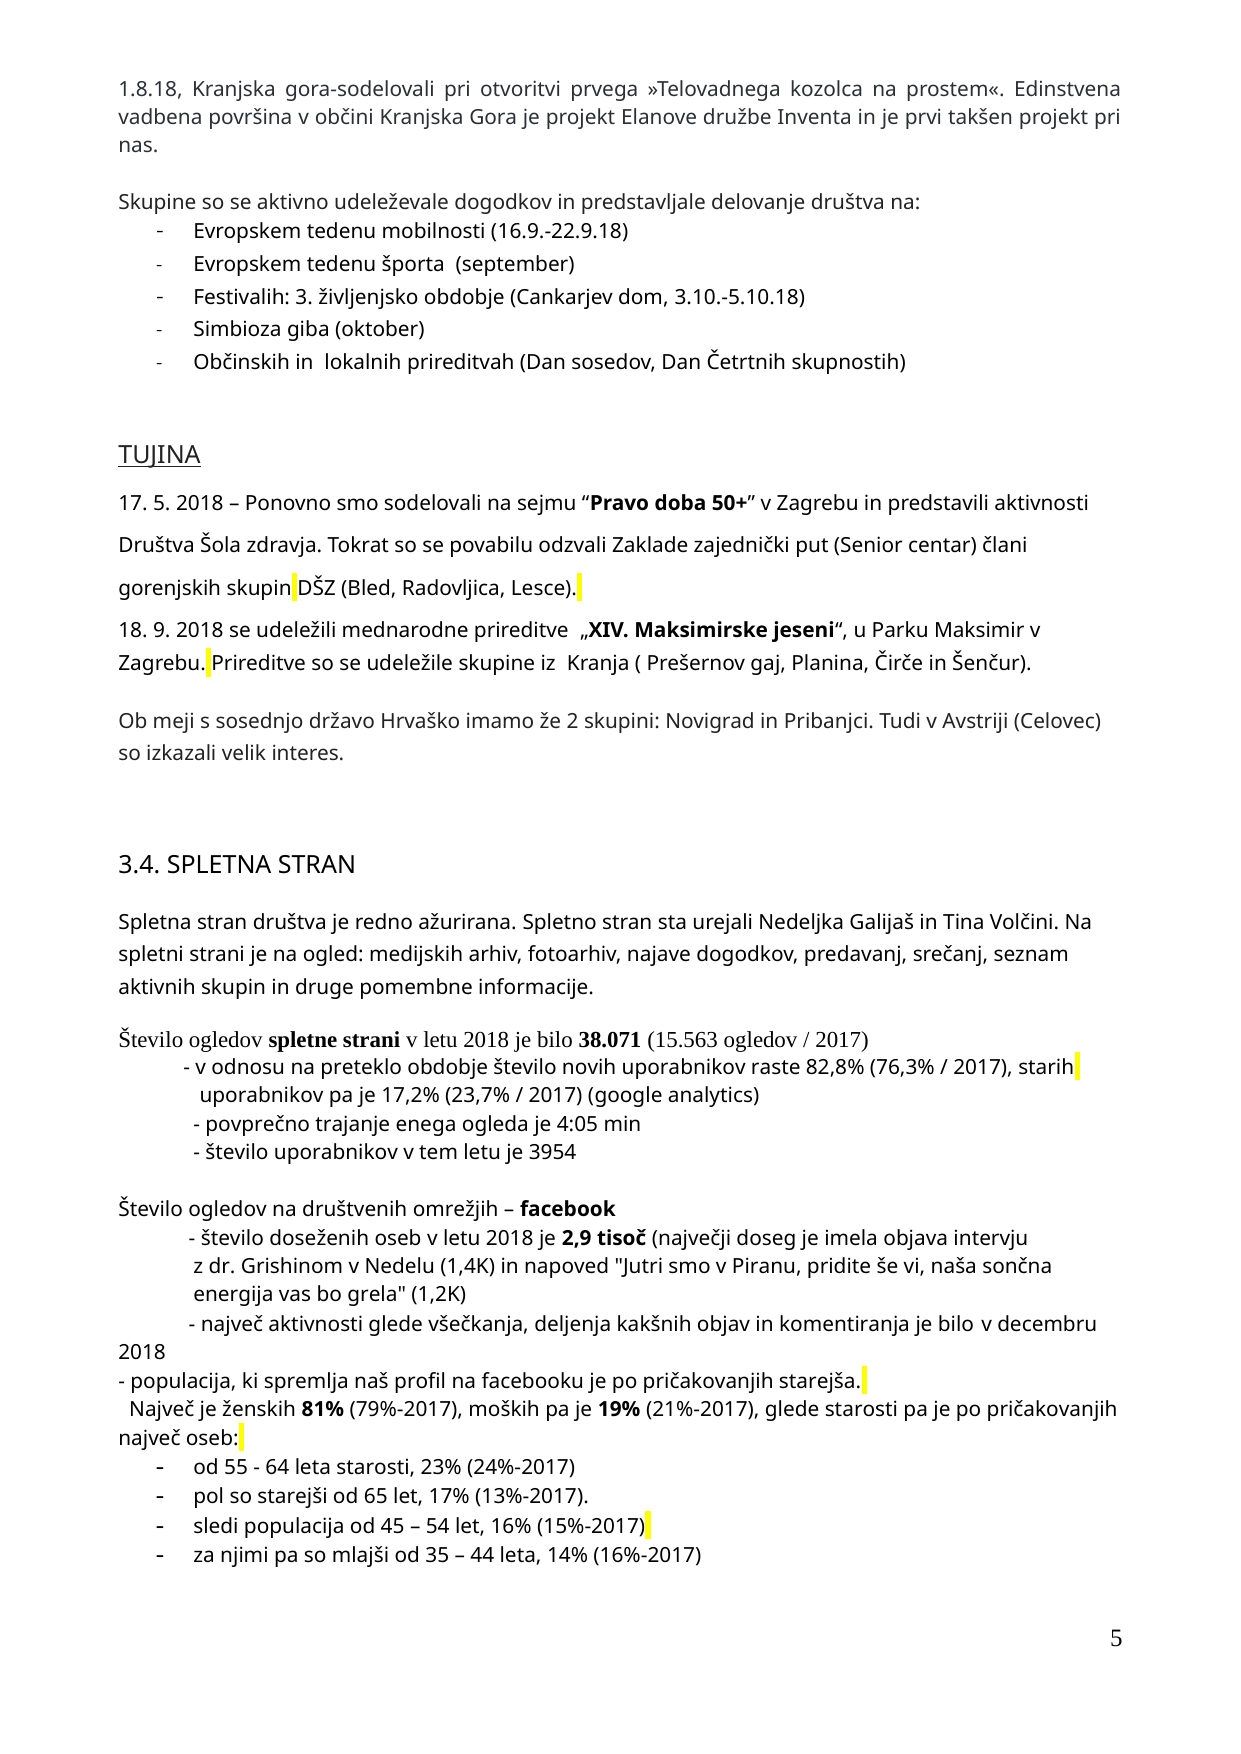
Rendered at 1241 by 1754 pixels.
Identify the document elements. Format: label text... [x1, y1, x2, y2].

text 3.4. SPLETNA STRAN [118, 847, 1122, 881]
text 18. 9. 2018 se udeležili mednarodne prireditve „XIV. Maksimirske jeseni“, u Parku Maksimir v Zagrebu. Prireditve so se udeležile skupine iz Kranja ( Prešernov gaj, Planina, Čirče in Šenčur). [118, 616, 1122, 677]
text - število doseženih oseb v letu 2018 je 2,9 tisoč (največji doseg je imela objava intervju [118, 1223, 1122, 1251]
text - število uporabnikov v tem letu je 3954 [193, 1137, 1122, 1166]
text z dr. Grishinom v Nedelu (1,4K) in napoved "Jutri smo v Piranu, pridite še vi, naša sončna energija vas bo grela" (1,2K) [193, 1251, 1122, 1308]
text - v odnosu na preteklo obdobje število novih uporabnikov raste 82,8% (76,3% / 2017), starih [118, 1052, 1122, 1080]
list od 55 - 64 leta starosti, 23% (24%-2017) [156, 1451, 1122, 1481]
list Simbioza giba (oktober) [156, 314, 1122, 343]
text 17. 5. 2018 – Ponovno smo sodelovali na sejmu “Pravo doba 50+” v Zagrebu in predstavili aktivnosti Društva Šola zdravja. Tokrat so se povabilu odzvali Zaklade zajednički put (Senior centar) člani gorenjskih skupin DŠZ (Bled, Radovljica, Lesce). [118, 488, 1122, 601]
text Število ogledov spletne strani v letu 2018 je bilo 38.071 (15.563 ogledov / 2017) [118, 1026, 1122, 1052]
list za njimi pa so mlajši od 35 – 44 leta, 14% (16%-2017) [156, 1539, 1122, 1569]
list sledi populacija od 45 – 54 let, 16% (15%-2017) [156, 1510, 1122, 1539]
text Največ je ženskih 81% (79%-2017), moških pa je 19% (21%-2017), glede starosti pa je po pričakovanjih največ oseb: [118, 1394, 1122, 1451]
text - populacija, ki spremlja naš profil na facebooku je po pričakovanjih starejša. [118, 1366, 1122, 1394]
text Spletna stran društva je redno ažurirana. Spletno stran sta urejali Nedeljka Galijaš in Tina Volčini. Na spletni strani je na ogled: medijskih arhiv, fotoarhiv, najave dogodkov, predavanj, srečanj, seznam aktivnih skupin in druge pomembne informacije. [118, 907, 1122, 1001]
text 1.8.18, Kranjska gora-sodelovali pri otvoritvi prvega »Telovadnega kozolca na prostem«. Edinstvena vadbena površina v občini Kranjska Gora je projekt Elanove družbe Inventa in je prvi takšen projekt pri nas. [118, 74, 1122, 159]
text Ob meji s sosednjo državo Hrvaško imamo že 2 skupini: Novigrad in Pribanjci. Tudi v Avstriji (Celovec) so izkazali velik interes. [118, 706, 1122, 767]
list Evropskem tedenu mobilnosti (16.9.-22.9.18) [156, 216, 1122, 245]
text Skupine so se aktivno udeleževale dogodkov in predstavljale delovanje društva na: [118, 187, 1122, 216]
text TUJINA [118, 437, 1122, 471]
list Evropskem tedenu športa (september) [156, 249, 1122, 277]
list pol so starejši od 65 let, 17% (13%-2017). [156, 1481, 1122, 1510]
list Občinskih in lokalnih prireditvah (Dan sosedov, Dan Četrtnih skupnostih) [156, 347, 1122, 376]
text - povprečno trajanje enega ogleda je 4:05 min [193, 1109, 1122, 1137]
text - največ aktivnosti glede všečkanja, deljenja kakšnih objav in komentiranja je bilo v decembru 2018 [118, 1308, 1122, 1366]
text Število ogledov na društvenih omrežjih – facebook [118, 1194, 1122, 1223]
list Festivalih: 3. življenjsko obdobje (Cankarjev dom, 3.10.-5.10.18) [156, 282, 1122, 310]
text uporabnikov pa je 17,2% (23,7% / 2017) (google analytics) [118, 1080, 1122, 1109]
